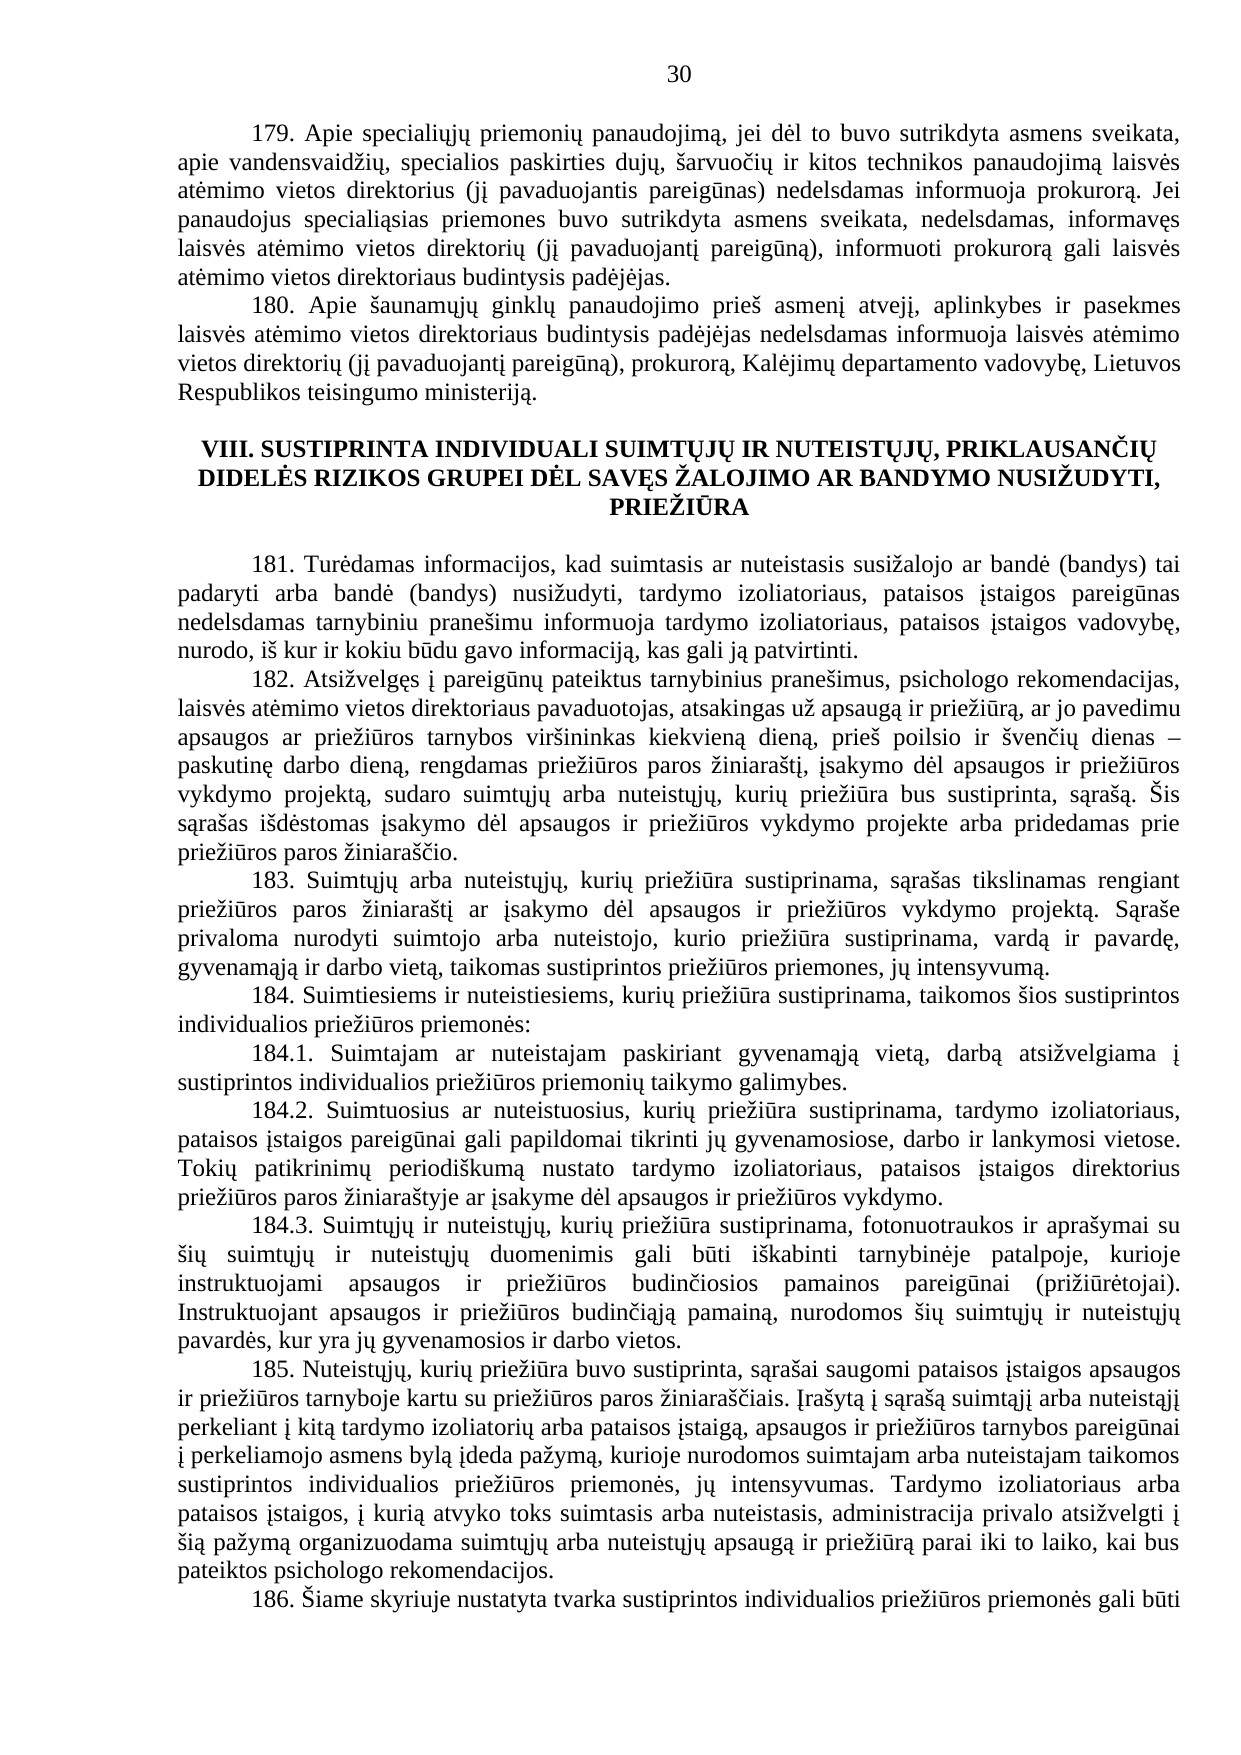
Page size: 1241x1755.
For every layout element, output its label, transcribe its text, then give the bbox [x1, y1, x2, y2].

text 180. Apie šaunamųjų ginklų panaudojimo prieš asmenį atvejį, aplinkybes ir pasekmes laisvės atėmimo vietos direktoriaus budintysis padėjėjas nedelsdamas informuoja laisvės atėmimo vietos direktorių (jį pavaduojantį pareigūną), prokurorą, Kalėjimų departamento vadovybę, Lietuvos Respublikos teisingumo ministeriją. [177, 291, 1181, 406]
text 181. Turėdamas informacijos, kad suimtasis ar nuteistasis susižalojo ar bandė (bandys) tai padaryti arba bandė (bandys) nusižudyti, tardymo izoliatoriaus, pataisos įstaigos pareigūnas nedelsdamas tarnybiniu pranešimu informuoja tardymo izoliatoriaus, pataisos įstaigos vadovybę, nurodo, iš kur ir kokiu būdu gavo informaciją, kas gali ją patvirtinti. [177, 549, 1181, 664]
text 182. Atsižvelgęs į pareigūnų pateiktus tarnybinius pranešimus, psichologo rekomendacijas, laisvės atėmimo vietos direktoriaus pavaduotojas, atsakingas už apsaugą ir priežiūrą, ar jo pavedimu apsaugos ar priežiūros tarnybos viršininkas kiekvieną dieną, prieš poilsio ir švenčių dienas – paskutinę darbo dieną, rengdamas priežiūros paros žiniaraštį, įsakymo dėl apsaugos ir priežiūros vykdymo projektą, sudaro suimtųjų arba nuteistųjų, kurių priežiūra bus sustiprinta, sąrašą. Šis sąrašas išdėstomas įsakymo dėl apsaugos ir priežiūros vykdymo projekte arba pridedamas prie priežiūros paros žiniaraščio. [177, 664, 1181, 866]
text 186. Šiame skyriuje nustatyta tvarka sustiprintos individualios priežiūros priemonės gali būti [177, 1584, 1181, 1613]
text 185. Nuteistųjų, kurių priežiūra buvo sustiprinta, sąrašai saugomi pataisos įstaigos apsaugos ir priežiūros tarnyboje kartu su priežiūros paros žiniaraščiais. Įrašytą į sąrašą suimtąjį arba nuteistąjį perkeliant į kitą tardymo izoliatorių arba pataisos įstaigą, apsaugos ir priežiūros tarnybos pareigūnai į perkeliamojo asmens bylą įdeda pažymą, kurioje nurodomos suimtajam arba nuteistajam taikomos sustiprintos individualios priežiūros priemonės, jų intensyvumas. Tardymo izoliatoriaus arba pataisos įstaigos, į kurią atvyko toks suimtasis arba nuteistasis, administracija privalo atsižvelgti į šią pažymą organizuodama suimtųjų arba nuteistųjų apsaugą ir priežiūrą parai iki to laiko, kai bus pateiktos psichologo rekomendacijos. [177, 1354, 1181, 1584]
text 184. Suimtiesiems ir nuteistiesiems, kurių priežiūra sustiprinama, taikomos šios sustiprintos individualios priežiūros priemonės: [177, 981, 1181, 1038]
text 184.2. Suimtuosius ar nuteistuosius, kurių priežiūra sustiprinama, tardymo izoliatoriaus, pataisos įstaigos pareigūnai gali papildomai tikrinti jų gyvenamosiose, darbo ir lankymosi vietose. Tokių patikrinimų periodiškumą nustato tardymo izoliatoriaus, pataisos įstaigos direktorius priežiūros paros žiniaraštyje ar įsakyme dėl apsaugos ir priežiūros vykdymo. [177, 1096, 1181, 1211]
text 184.3. Suimtųjų ir nuteistųjų, kurių priežiūra sustiprinama, fotonuotraukos ir aprašymai su šių suimtųjų ir nuteistųjų duomenimis gali būti iškabinti tarnybinėje patalpoje, kurioje instruktuojami apsaugos ir priežiūros budinčiosios pamainos pareigūnai (prižiūrėtojai). Instruktuojant apsaugos ir priežiūros budinčiąją pamainą, nurodomos šių suimtųjų ir nuteistųjų pavardės, kur yra jų gyvenamosios ir darbo vietos. [177, 1211, 1181, 1354]
text 184.1. Suimtajam ar nuteistajam paskiriant gyvenamąją vietą, darbą atsižvelgiama į sustiprintos individualios priežiūros priemonių taikymo galimybes. [177, 1038, 1181, 1096]
text 179. Apie specialiųjų priemonių panaudojimą, jei dėl to buvo sutrikdyta asmens sveikata, apie vandensvaidžių, specialios paskirties dujų, šarvuočių ir kitos technikos panaudojimą laisvės atėmimo vietos direktorius (jį pavaduojantis pareigūnas) nedelsdamas informuoja prokurorą. Jei panaudojus specialiąsias priemones buvo sutrikdyta asmens sveikata, nedelsdamas, informavęs laisvės atėmimo vietos direktorių (jį pavaduojantį pareigūną), informuoti prokurorą gali laisvės atėmimo vietos direktoriaus budintysis padėjėjas. [177, 118, 1181, 291]
text 183. Suimtųjų arba nuteistųjų, kurių priežiūra sustiprinama, sąrašas tikslinamas rengiant priežiūros paros žiniaraštį ar įsakymo dėl apsaugos ir priežiūros vykdymo projektą. Sąraše privaloma nurodyti suimtojo arba nuteistojo, kurio priežiūra sustiprinama, vardą ir pavardę, gyvenamąją ir darbo vietą, taikomas sustiprintos priežiūros priemones, jų intensyvumą. [177, 866, 1181, 981]
text VIII. SUSTIPRINTA INDIVIDUALI SUIMTŲJŲ IR NUTEISTŲJŲ, PRIKLAUSANČIŲ DIDELĖS RIZIKOS GRUPEI DĖL SAVĘS ŽALOJIMO AR BANDYMO NUSIŽUDYTI, PRIEŽIŪRA [177, 434, 1181, 521]
